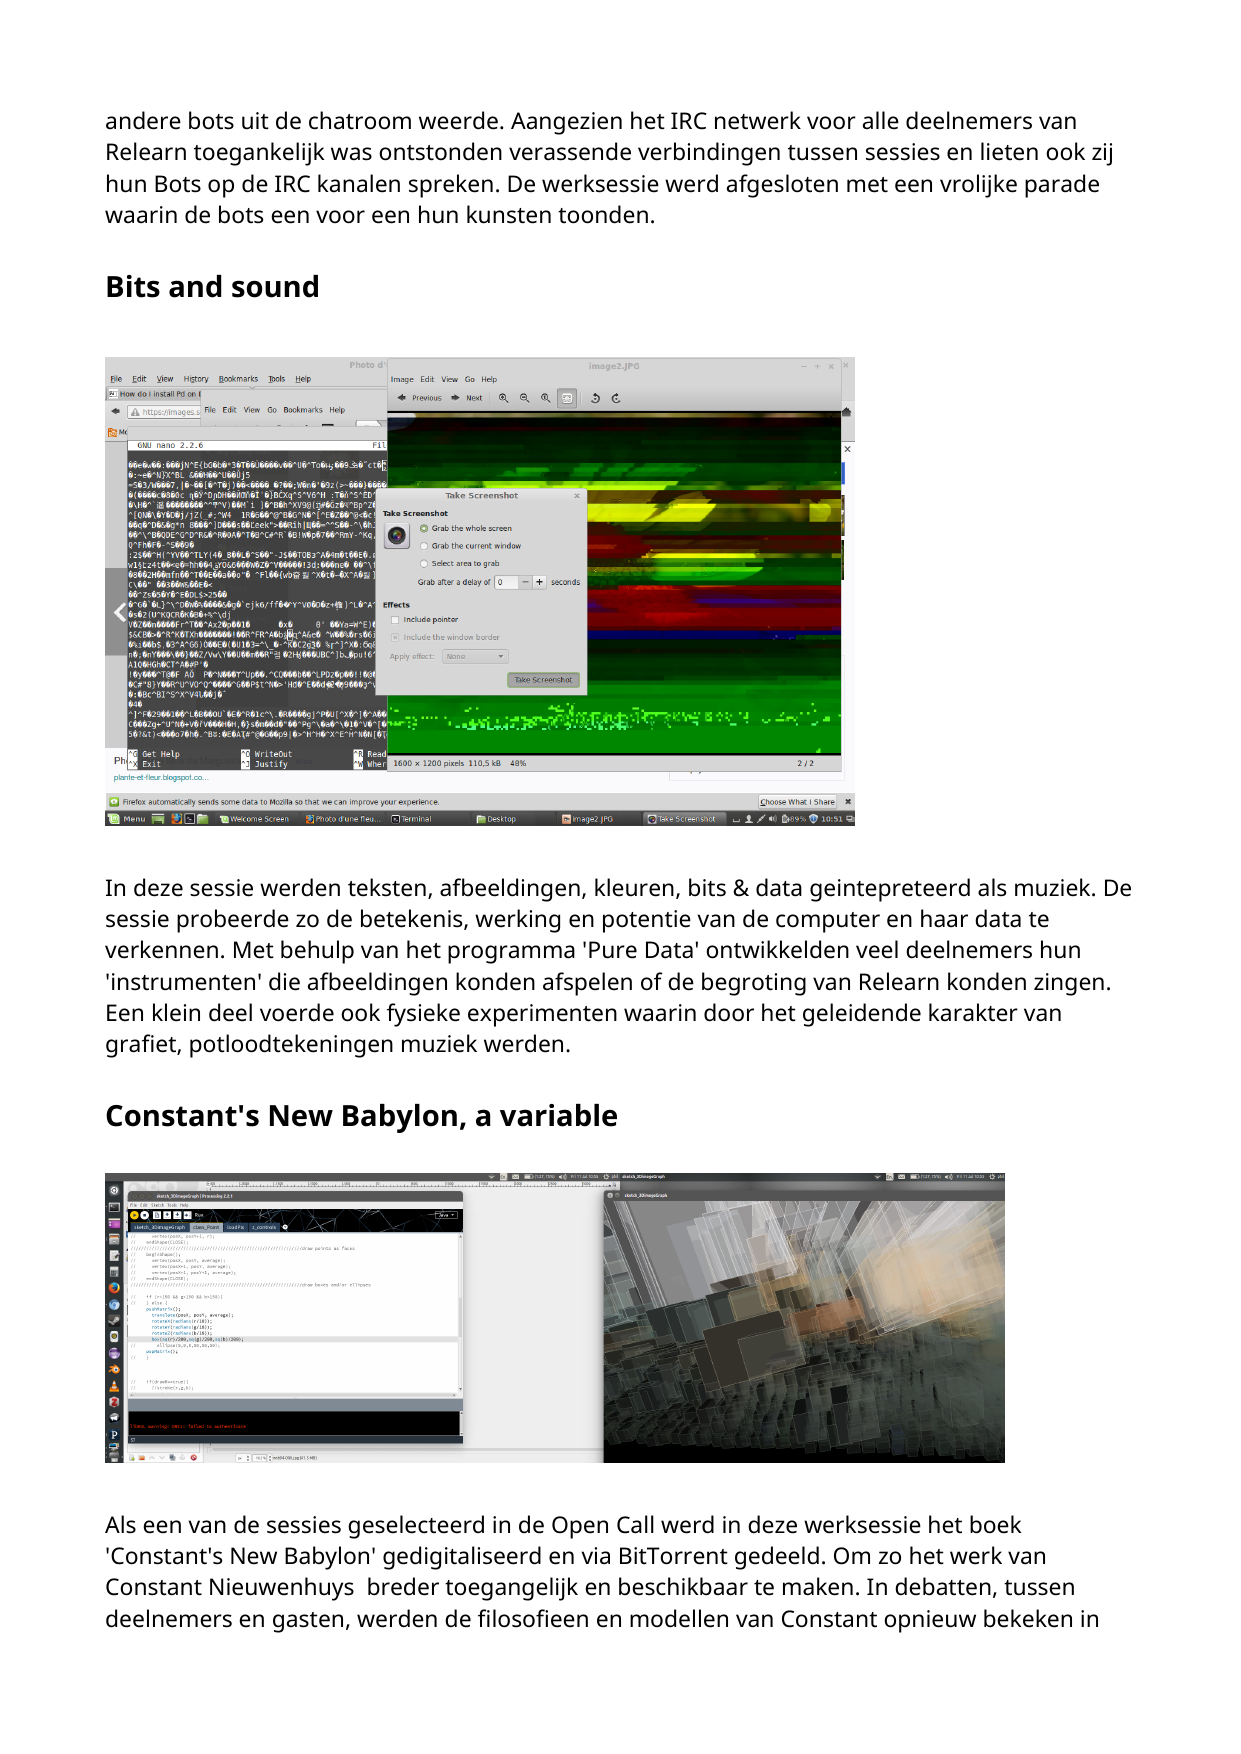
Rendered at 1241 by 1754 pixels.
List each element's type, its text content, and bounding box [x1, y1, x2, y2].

picture [105, 1173, 1005, 1463]
subtitle Bits and sound [105, 266, 1136, 345]
subtitle Constant's New Babylon, a variable [105, 1095, 1136, 1135]
text In deze sessie werden teksten, afbeeldingen, kleuren, bits & data geintepreteerd als muziek. De sessie probeerde zo de betekenis, werking en potentie van de computer en haar data te verkennen. Met behulp van het programma 'Pure Data' ontwikkelden veel deelnemers hun 'instrumenten' die afbeeldingen konden afspelen of de begroting van Relearn konden zingen. Een klein deel voerde ook fysieke experimenten waarin door het geleidende karakter van grafiet, potloodtekeningen muziek werden. [105, 872, 1136, 1059]
text Als een van de sessies geselecteerd in de Open Call werd in deze werksessie het boek 'Constant's New Babylon' gedigitaliseerd en via BitTorrent gedeeld. Om zo het werk van Constant Nieuwenhuys breder toegangelijk en beschikbaar te maken. In debatten, tussen deelnemers en gasten, werden de filosofieen en modellen van Constant opnieuw bekeken in [105, 1509, 1136, 1634]
picture [105, 357, 855, 826]
text andere bots uit de chatroom weerde. Aangezien het IRC netwerk voor alle deelnemers van Relearn toegankelijk was ontstonden verassende verbindingen tussen sessies en lieten ook zij hun Bots op de IRC kanalen spreken. De werksessie werd afgesloten met een vrolijke parade waarin de bots een voor een hun kunsten toonden. [105, 105, 1136, 230]
